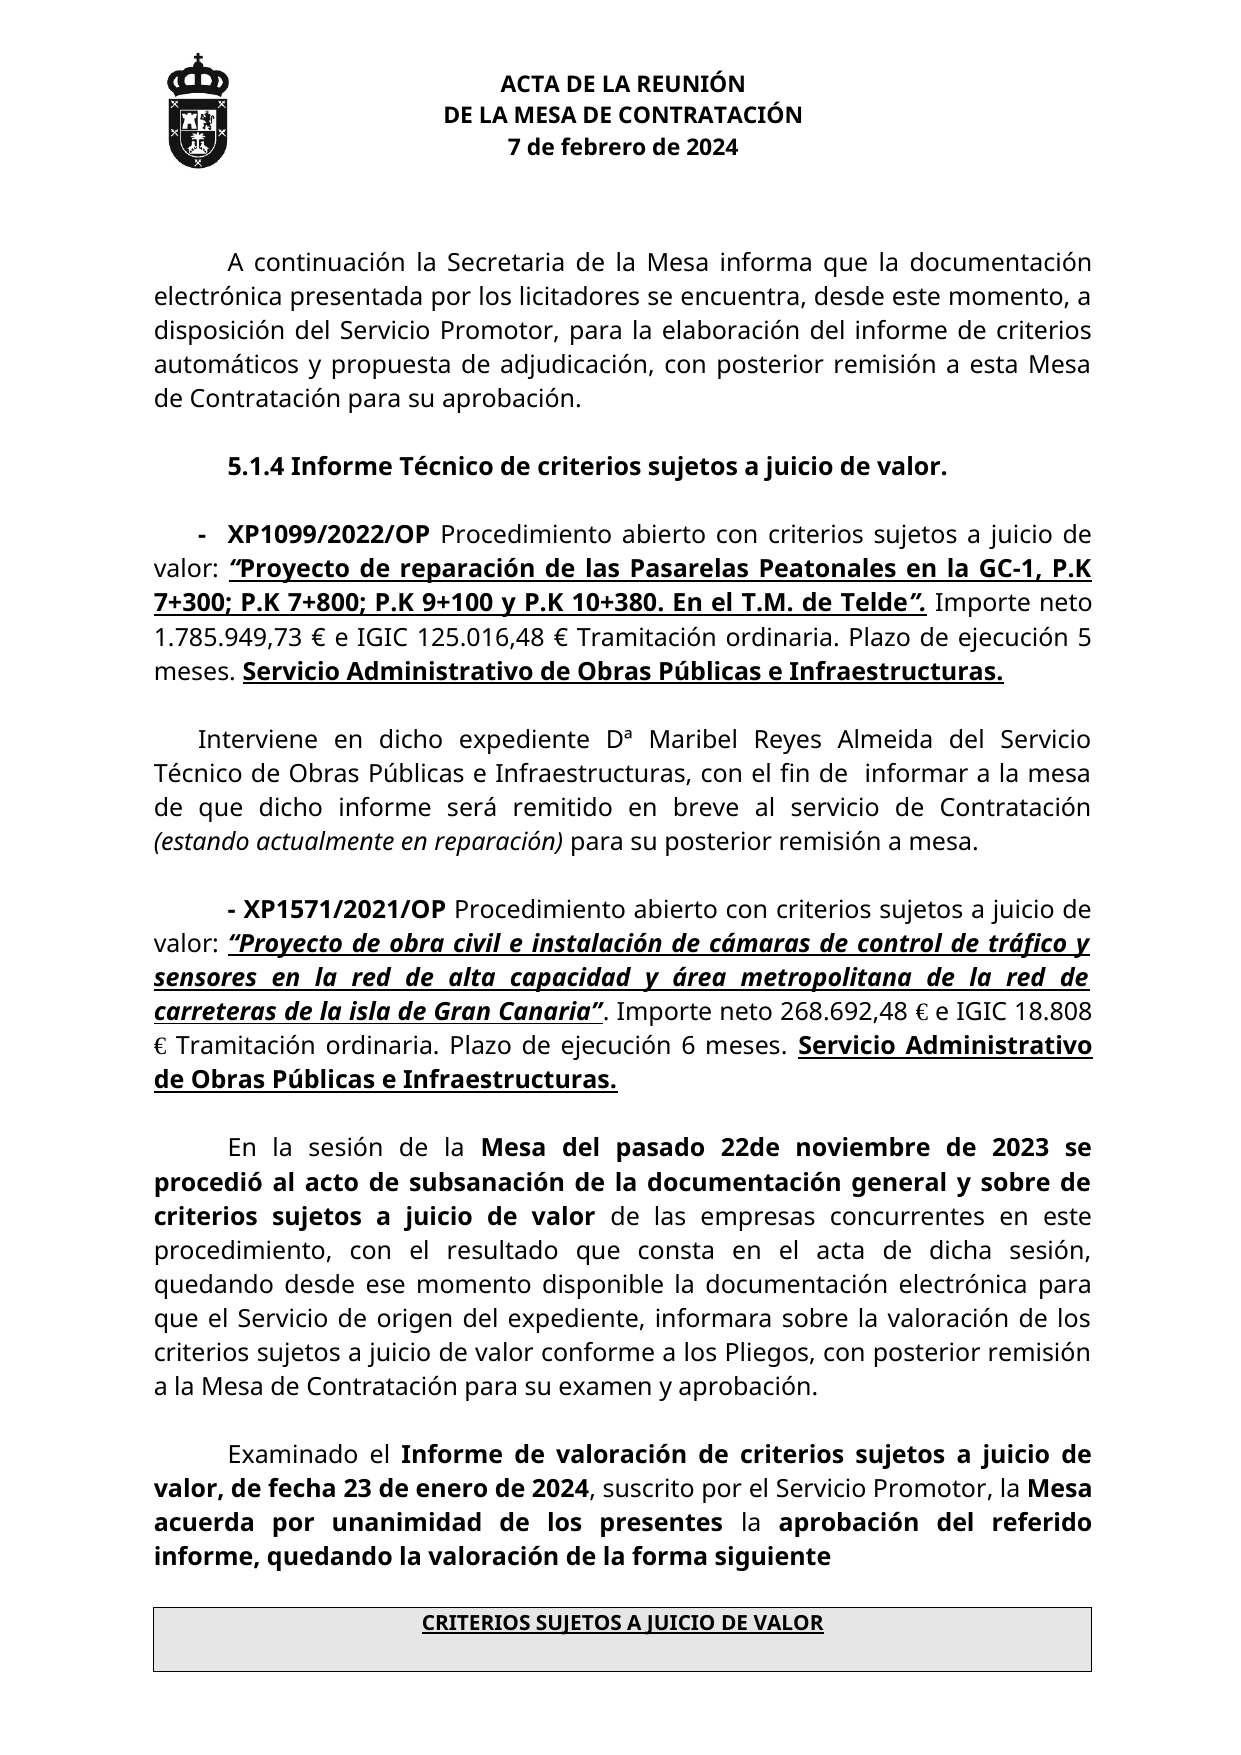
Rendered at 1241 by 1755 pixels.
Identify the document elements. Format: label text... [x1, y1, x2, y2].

text A continuación la Secretaria de la Mesa informa que la documentación electrónica presentada por los licitadores se encuentra, desde este momento, a disposición del Servicio Promotor, para la elaboración del informe de criterios automáticos y propuesta de adjudicación, con posterior remisión a esta Mesa de Contratación para su aprobación. [153, 244, 1093, 415]
text En la sesión de la Mesa del pasado 22de noviembre de 2023 se procedió al acto de subsanación de la documentación general y sobre de criterios sujetos a juicio de valor de las empresas concurrentes en este procedimiento, con el resultado que consta en el acta de dicha sesión, quedando desde ese momento disponible la documentación electrónica para que el Servicio de origen del expediente, informara sobre la valoración de los criterios sujetos a juicio de valor conforme a los Pliegos, con posterior remisión a la Mesa de Contratación para su examen y aprobación. [153, 1130, 1093, 1403]
text Examinado el Informe de valoración de criterios sujetos a juicio de valor, de fecha 23 de enero de 2024, suscrito por el Servicio Promotor, la Mesa acuerda por unanimidad de los presentes la aprobación del referido informe, quedando la valoración de la forma siguiente [153, 1437, 1093, 1573]
text - XP1571/2021/OP Procedimiento abierto con criterios sujetos a juicio de valor: “Proyecto de obra civil e instalación de cámaras de control de tráfico y sensores en la red de alta capacidad y área metropolitana de la red de carreteras de la isla de Gran Canaria”. Importe neto 268.692,48 € e IGIC 18.808 € Tramitación ordinaria. Plazo de ejecución 6 meses. Servicio Administrativo de Obras Públicas e Infraestructuras. [153, 892, 1093, 1096]
text Interviene en dicho expediente Dª Maribel Reyes Almeida del Servicio Técnico de Obras Públicas e Infraestructuras, con el fin de informar a la mesa de que dicho informe será remitido en breve al servicio de Contratación (estando actualmente en reparación) para su posterior remisión a mesa. [153, 721, 1093, 858]
text - XP1099/2022/OP Procedimiento abierto con criterios sujetos a juicio de valor: “Proyecto de reparación de las Pasarelas Peatonales en la GC-1, P.K 7+300; P.K 7+800; P.K 9+100 y P.K 10+380. En el T.M. de Telde”. Importe neto 1.785.949,73 € e IGIC 125.016,48 € Tramitación ordinaria. Plazo de ejecución 5 meses. Servicio Administrativo de Obras Públicas e Infraestructuras. [153, 517, 1093, 687]
text 5.1.4 Informe Técnico de criterios sujetos a juicio de valor. [153, 449, 1093, 483]
table_header CRITERIOS SUJETOS A JUICIO DE VALOR [154, 1608, 1091, 1671]
